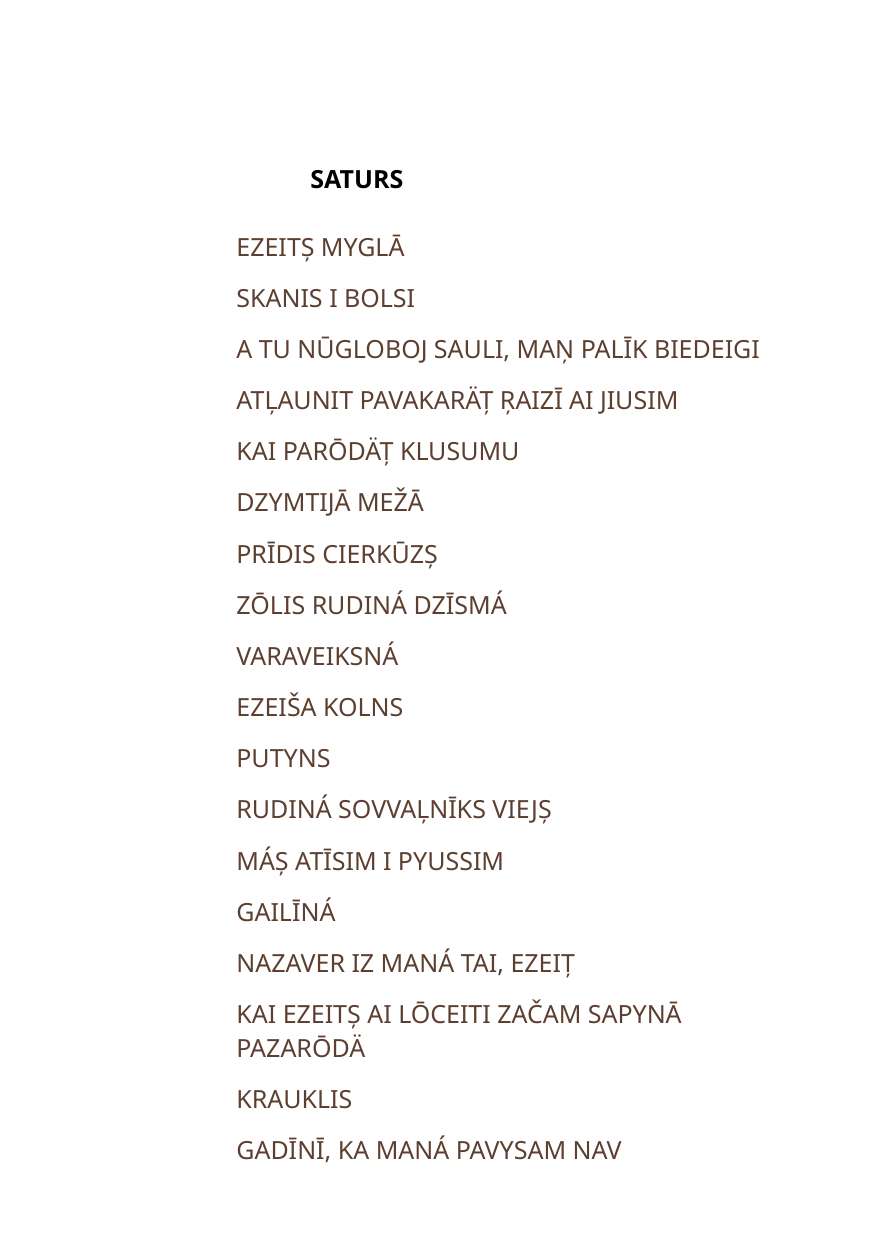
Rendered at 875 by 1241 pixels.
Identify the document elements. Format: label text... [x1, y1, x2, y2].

text VARAVEIKSNÁ [236, 638, 815, 673]
text KAI EZEITȘ AI LŌCEITI ZAČAM SAPYNĀ PAZARŌDÄ [236, 997, 815, 1065]
text DZYMTIJĀ MEŽĀ [236, 485, 815, 519]
text GAILĪNÁ [236, 894, 815, 928]
text MÁȘ ATĪSIM I PYUSSIM [236, 843, 815, 877]
text RUDINÁ SOVVAĻNĪKS VIEJȘ [236, 792, 815, 826]
text ATĻAUNIT PAVAKARÄȚ ŖAIZĪ AI JIUSIM [236, 383, 815, 417]
text SKANIS I BOLSI [236, 281, 815, 314]
text EZEITȘ MYGLĀ [236, 229, 815, 263]
text NAZAVER IZ MANÁ TAI, EZEIȚ [236, 945, 815, 979]
text EZEIŠA KOLNS [236, 690, 815, 724]
text KAI PARŌDÄȚ KLUSUMU [236, 434, 815, 468]
text PUTYNS [236, 741, 815, 775]
text GADĪNĪ, KA MANÁ PAVYSAM NAV [236, 1133, 815, 1167]
text ZŌLIS RUDINÁ DZĪSMÁ [236, 587, 815, 621]
text SATURS [236, 161, 815, 195]
text KRAUKLIS [236, 1082, 815, 1116]
text A TU NŪGLOBOJ SAULI, MAŅ PALĪK BIEDEIGI [236, 332, 815, 366]
text PRĪDIS CIERKŪZȘ [236, 536, 815, 570]
